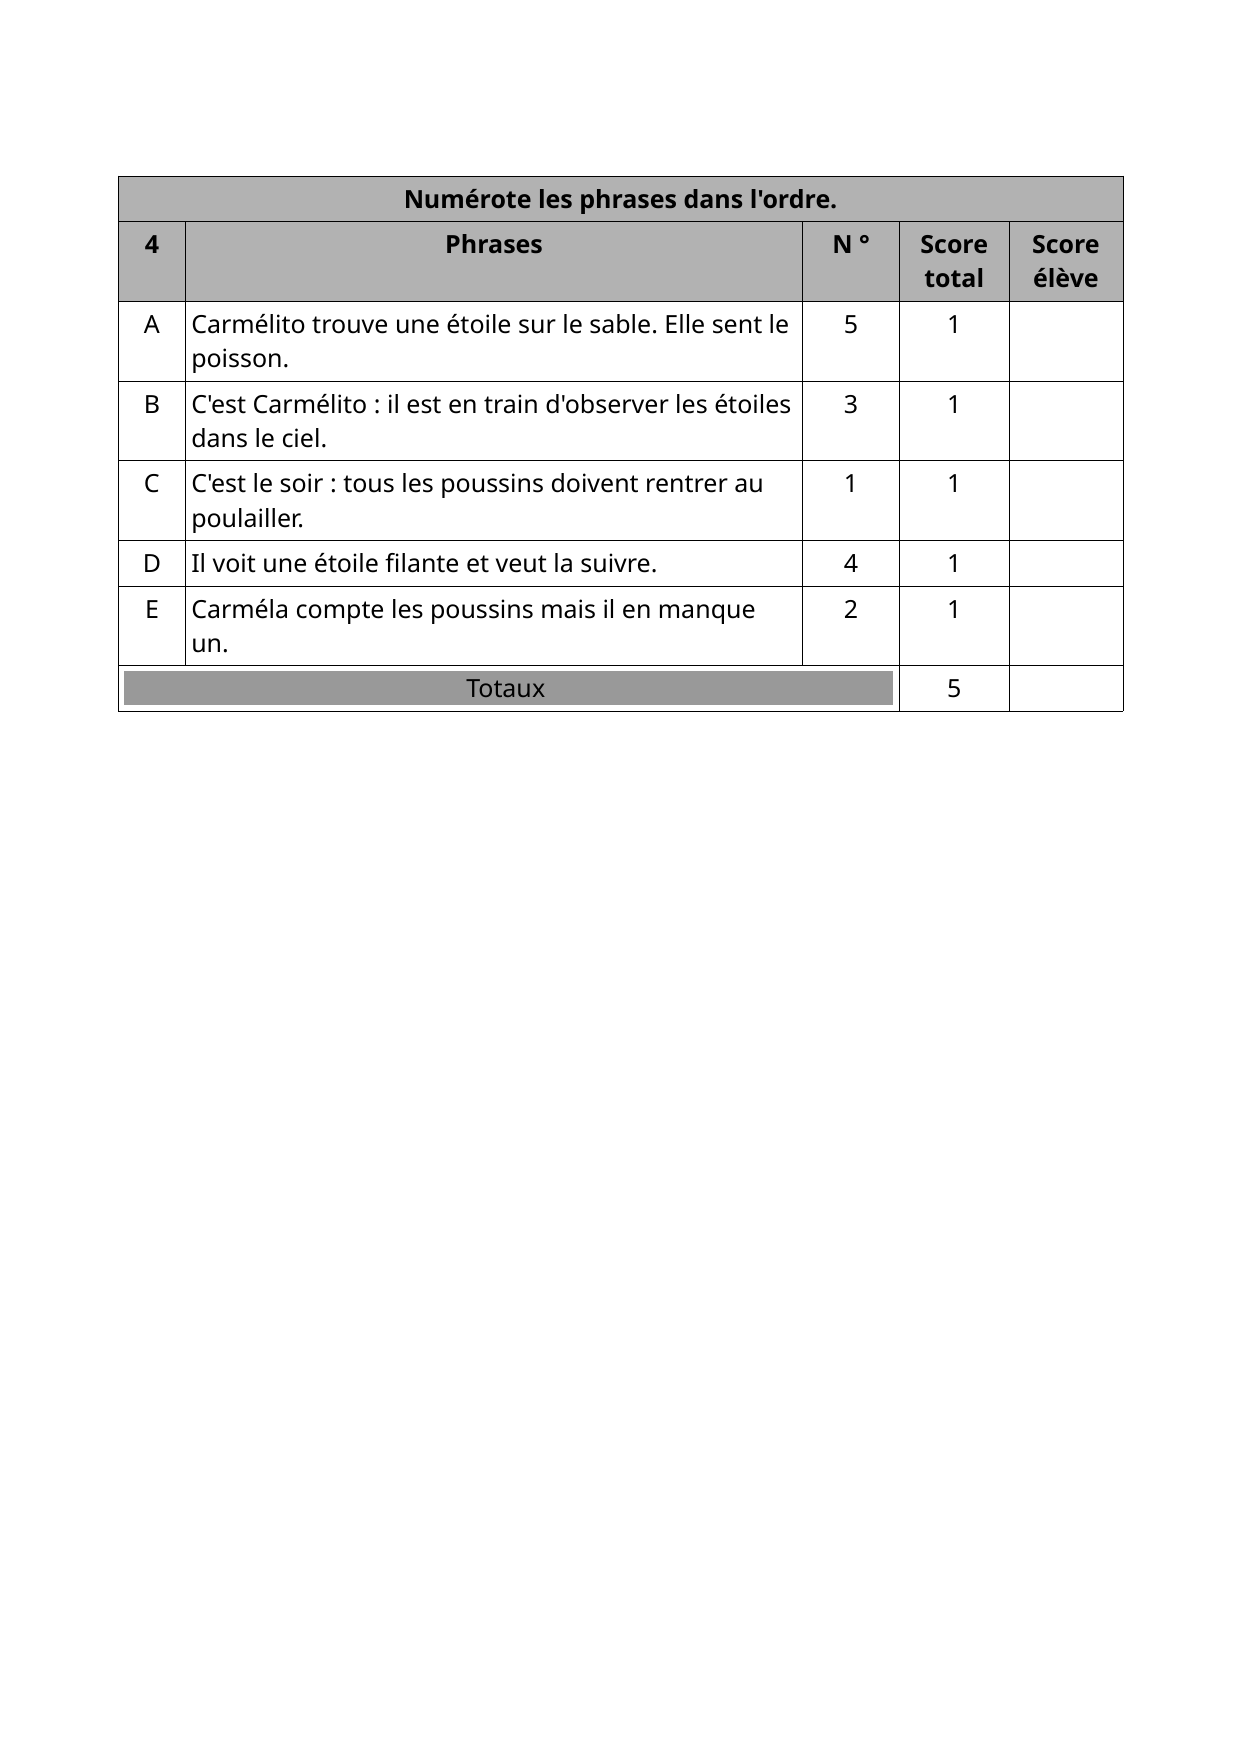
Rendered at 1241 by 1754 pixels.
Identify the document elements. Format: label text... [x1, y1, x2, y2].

table_cell 5 [803, 302, 899, 381]
table_cell [1010, 666, 1123, 711]
table_header Numérote les phrases dans l'ordre. [119, 177, 1123, 221]
table_cell 5 [900, 666, 1009, 711]
table_cell D [119, 541, 185, 586]
table_cell [1010, 461, 1123, 540]
table_cell Score élève [1010, 222, 1123, 301]
table_cell [1010, 302, 1123, 381]
table_cell [1010, 587, 1123, 665]
table_cell N ° [803, 222, 899, 301]
table_cell 1 [900, 302, 1009, 381]
table_cell 4 [119, 222, 185, 301]
table_cell C'est le soir : tous les poussins doivent rentrer au poulailler. [186, 461, 802, 540]
table_cell 2 [803, 587, 899, 665]
table_cell 1 [803, 461, 899, 540]
table_cell 1 [900, 461, 1009, 540]
table_cell 1 [900, 587, 1009, 665]
table_cell Carméla compte les poussins mais il en manque un. [186, 587, 802, 665]
table_cell 1 [900, 541, 1009, 586]
table_cell B [119, 382, 185, 460]
table_cell Totaux [119, 666, 899, 711]
table_cell C'est Carmélito : il est en train d'observer les étoiles dans le ciel. [186, 382, 802, 460]
table_cell Carmélito trouve une étoile sur le sable. Elle sent le poisson. [186, 302, 802, 381]
table_cell Score total [900, 222, 1009, 301]
table_cell Il voit une étoile filante et veut la suivre. [186, 541, 802, 586]
table_cell A [119, 302, 185, 381]
table_cell 3 [803, 382, 899, 460]
table_cell [1010, 382, 1123, 460]
table_cell C [119, 461, 185, 540]
table_cell [1010, 541, 1123, 586]
table_cell 4 [803, 541, 899, 586]
table_cell Phrases [186, 222, 802, 301]
table_cell E [119, 587, 185, 665]
table_cell 1 [900, 382, 1009, 460]
